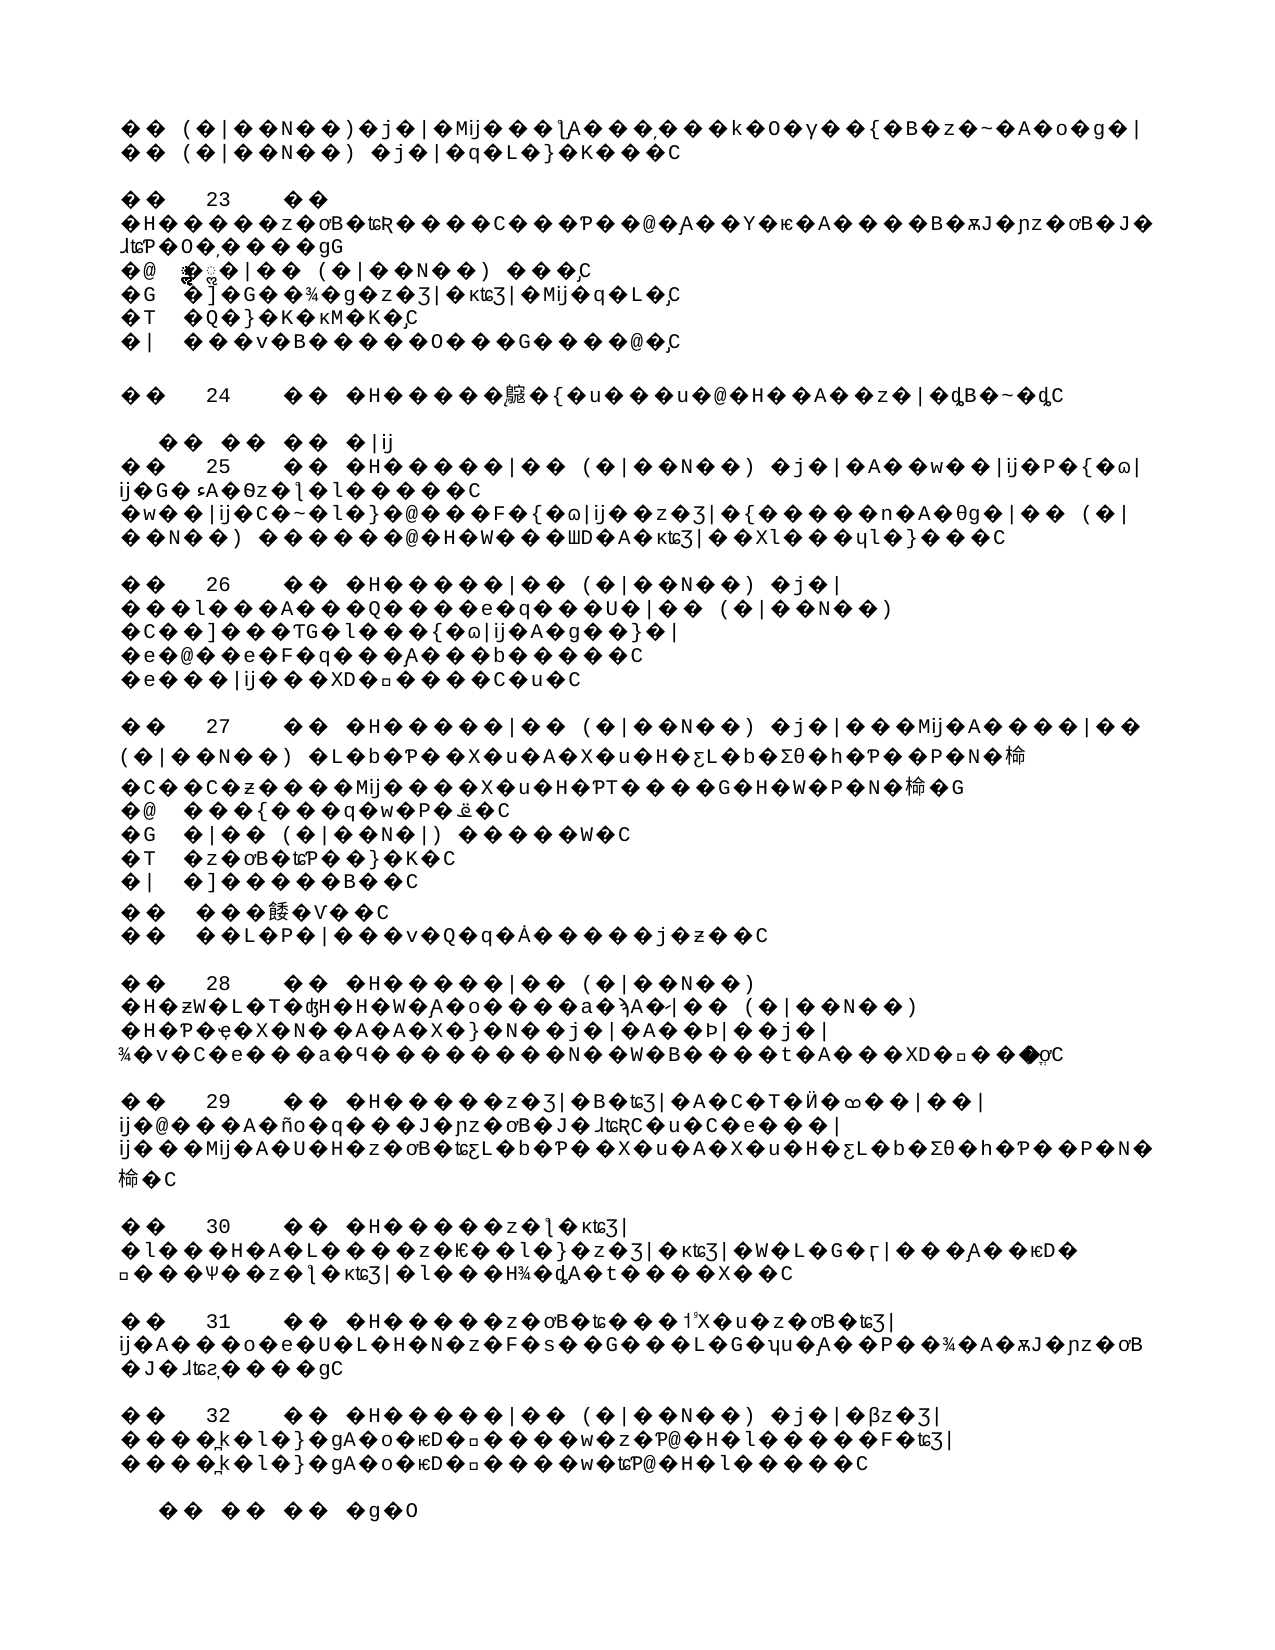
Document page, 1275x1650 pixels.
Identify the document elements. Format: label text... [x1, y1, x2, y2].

text �� ���餧�Ѵ��C [118, 895, 1157, 926]
text �G �]�G��¾�g�z�Ʒ|�κʨƷ|�Mĳ�q�L�̡C [118, 284, 1157, 307]
text �e���|ĳ���ХD�޾����C�u�C [118, 669, 1157, 692]
text �� (�|��N��)�j�|�Mĳ���ƪ̡A���̦���k�O�γ��{�B�z�~�A�o�g�|�� (�|��N��) �j�|�q�L�}�K���C [118, 118, 1157, 165]
text �� 30 �� �H�����z�ƪ�κʨƷ|�l���H�A�L����z�Ѥ��l�}�z�Ʒ|�κʨƷ|�W�L�G�ӷ|���̡A��ѥD�޾���Ѱ��z�ƪ�κʨƷ|�l���H¾�ȡA�t����Χ��C [118, 1216, 1157, 1287]
text �| �]�����B��C [118, 871, 1157, 895]
text �T �Q�}�K�κM�K�̡C [118, 307, 1157, 331]
text �� 32 �� �H�����|�� (�|��N��) �j�|�βz�Ʒ|����̪k�l�}�ɡA�o�ѥD�޾����w�z�Ƥ@�H�l�����F�ʨƷ|����̪k�l�}�ɡA�o�ѥD�޾����w�ʨƤ@�H�l�����C [118, 1405, 1157, 1476]
text �� 25 �� �H�����|�� (�|��N��) �j�|�A��w��|ĳ�P�{�ɷ|ĳ�G�ءA�Ѳz�ƪ�l�����C [118, 456, 1157, 503]
text �� 26 �� �H�����|�� (�|��N��) �j�|���l���A���Q����e�q���U�|�� (�|��N��) �C��]���ƬG�l���{�ɷ|ĳ�A�g��}�|�e�@��e�F�q���̡A���b�����C [118, 574, 1157, 669]
text �� 31 �� �H�����z�ơB�ʨ���˦ۥX�u�z�ơB�ʨƷ|ĳ�A���o�e�U�L�H�N�z�F�s��G���L�G�ʮu�̡A��P��¾�A�ѫJ�ɲz�ơB�J�ɺʨƨ̦����ɡC [118, 1311, 1157, 1382]
text �@ ���{���q�w�P�ܧ�C [118, 801, 1157, 824]
text �� �� �� �|ĳ [118, 432, 1157, 456]
text �� 28 �� �H�����|�� (�|��N��) �H�ƶW�L�T�ʤH�H�W�̡A�o����a�ϡA�̷|�� (�|��N��) �H�Ƥ�ҿ�X�N��A�A�X�}�N��j�|�A��Ϸ|��j�|¾�v�C�e���a�Ϥ��������N��W�B����t�A���ХD�޾���ֳơC [118, 973, 1157, 1067]
text �T �z�ơB�ʨƤ��}�K�C [118, 848, 1157, 871]
text �@ �ॢ�|�� (�|��N��) ���̡C [118, 260, 1157, 284]
text �� 24 �� �H�����̨䳹�{�u���u�@�H��A��z�|�ȡB�~�ȡC [118, 378, 1157, 409]
text �� 27 �� �H�����|�� (�|��N��) �j�|���Mĳ�A����|�� (�|��N��) �L�b�Ƥ��X�u�A�X�u�H�ƹL�b�Ʃθ�h�Ƥ��P�N�椧�C��C�ƶ����Mĳ����X�u�H�ƤT����G�H�W�P�N�椧�G [118, 716, 1157, 801]
text �� �� �� �g�O [118, 1500, 1157, 1523]
text �� 23 �� �H�����z�ơB�ʨƦ����C���Ƥ��@�̡A��Y�ѥ�A����B�ѫJ�ɲz�ơB�J�ɺʨƤ�O�̦����ɡG [118, 189, 1157, 260]
text �G �|�� (�|��N�|) �����W�C [118, 824, 1157, 848]
text �w��|ĳ�C�~�l�}�@���F�{�ɷ|ĳ��z�Ʒ|�{�����n�A�θg�|�� (�|��N��) ������@�H�W���ШD�A�κʨƷ|��Хl���ɥl�}���C [118, 503, 1157, 551]
text �� 29 �� �H�����z�Ʒ|�B�ʨƷ|�A�C�T�Ӥ�ܤ��|��|ĳ�@���A�ño�q���J�ɲz�ơB�J�ɺʨƦC�u�C�e���|ĳ���Mĳ�A�U�H�z�ơB�ʨƹL�b�Ƥ��X�u�A�X�u�H�ƹL�b�Ʃθ�h�Ƥ��P�N�椧�C [118, 1091, 1157, 1192]
text �| ���v�B�����O���G����@�̡C [118, 331, 1157, 354]
text �� ��L�P�|���v�Q�q�Ȧ�����j�ƶ��C [118, 926, 1157, 949]
